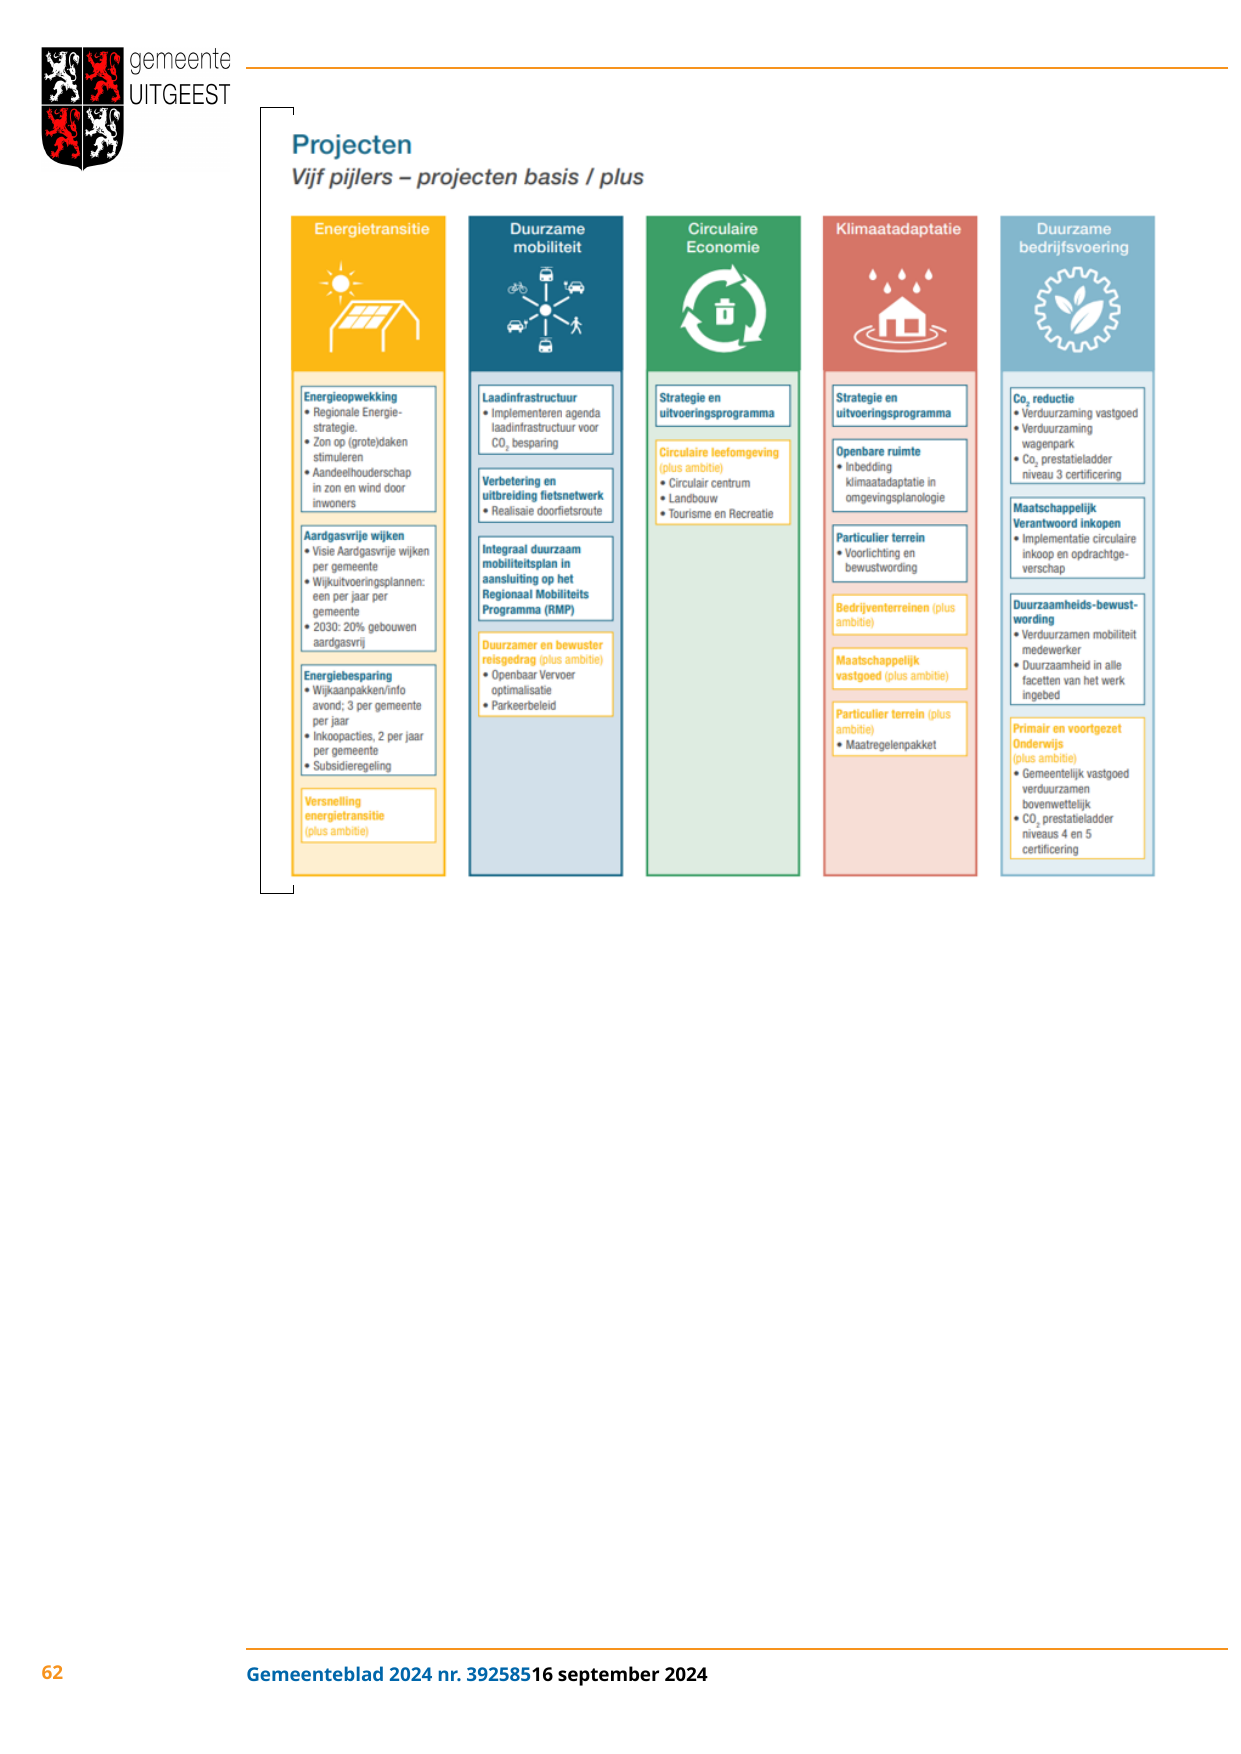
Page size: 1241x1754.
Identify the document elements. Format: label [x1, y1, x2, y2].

picture [41, 47, 231, 172]
picture [268, 115, 1173, 885]
